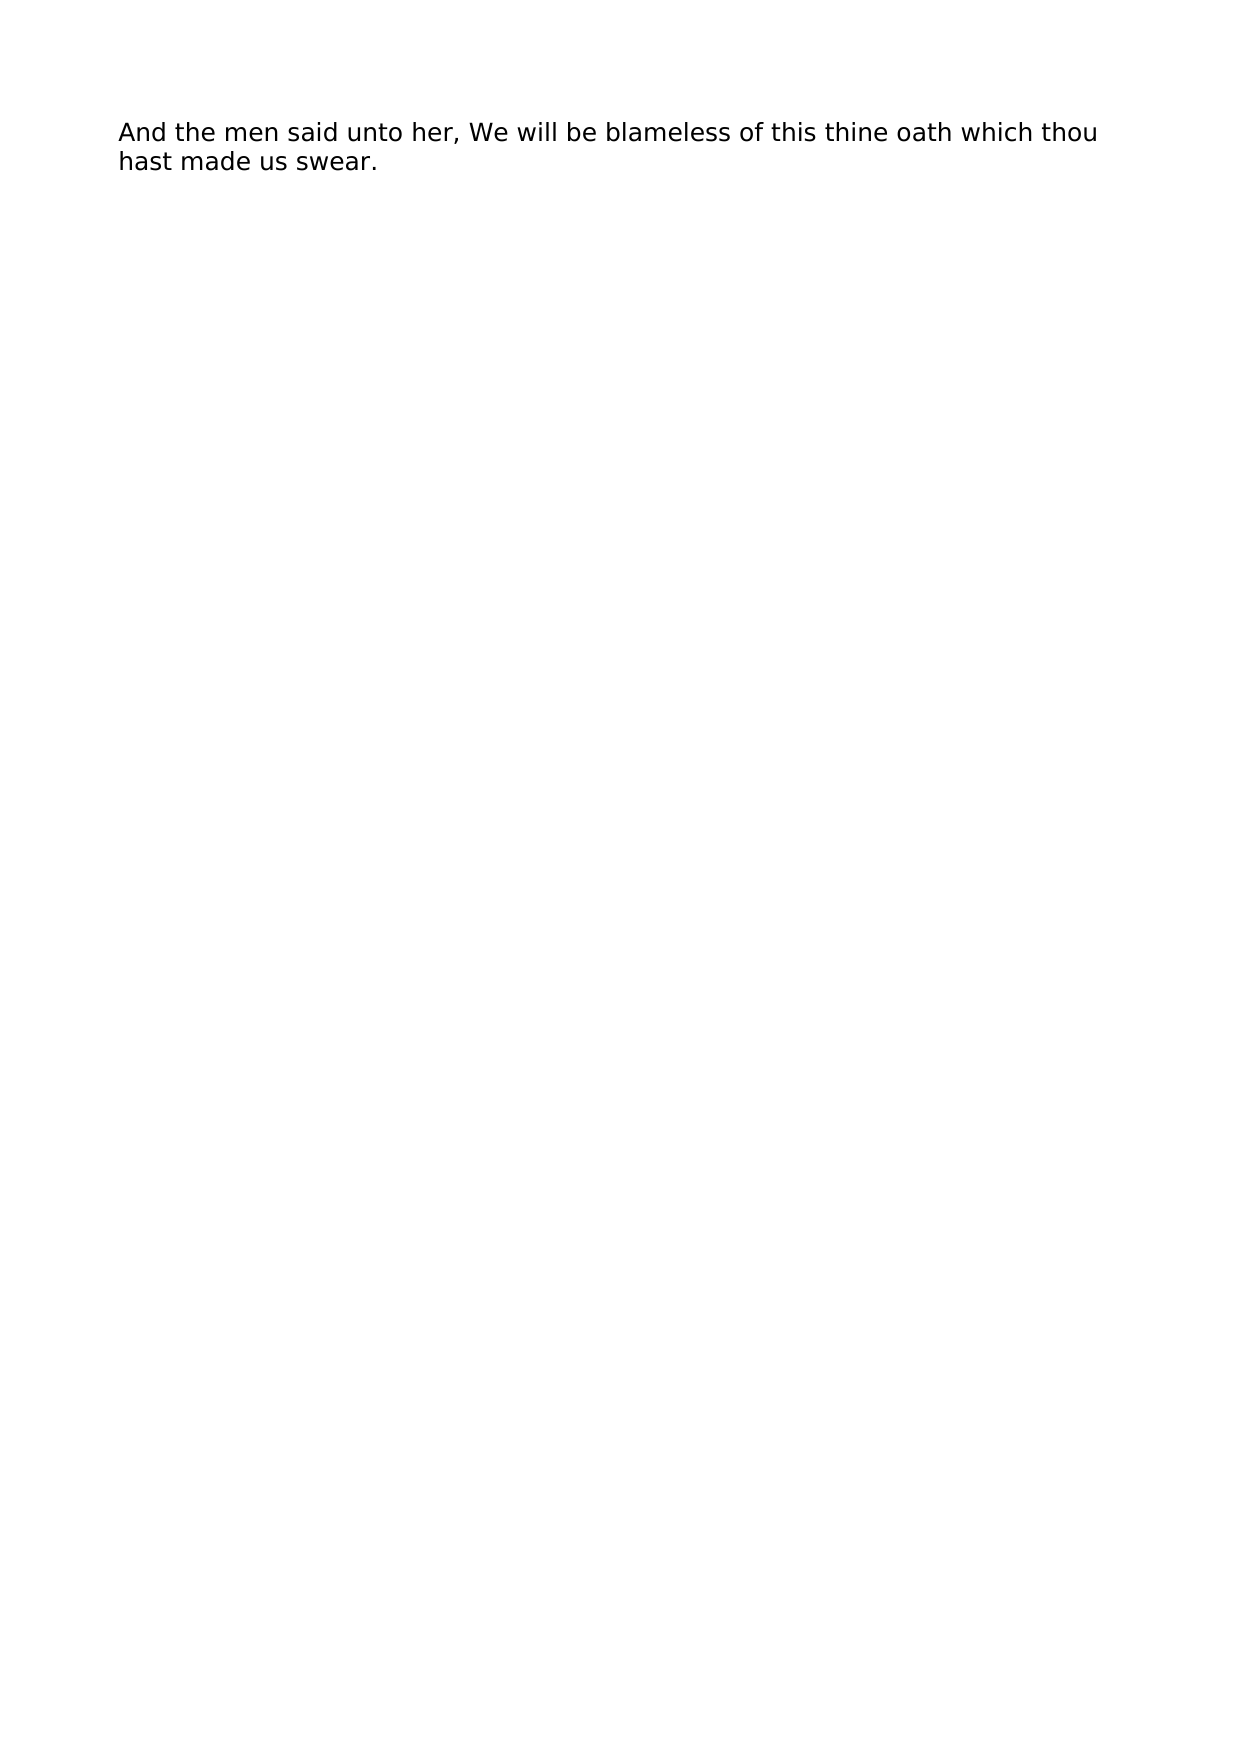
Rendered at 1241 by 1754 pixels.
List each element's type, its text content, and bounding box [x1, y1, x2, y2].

text And the men said unto her, We will be blameless of this thine oath which thou hast made us swear. [118, 118, 1122, 176]
